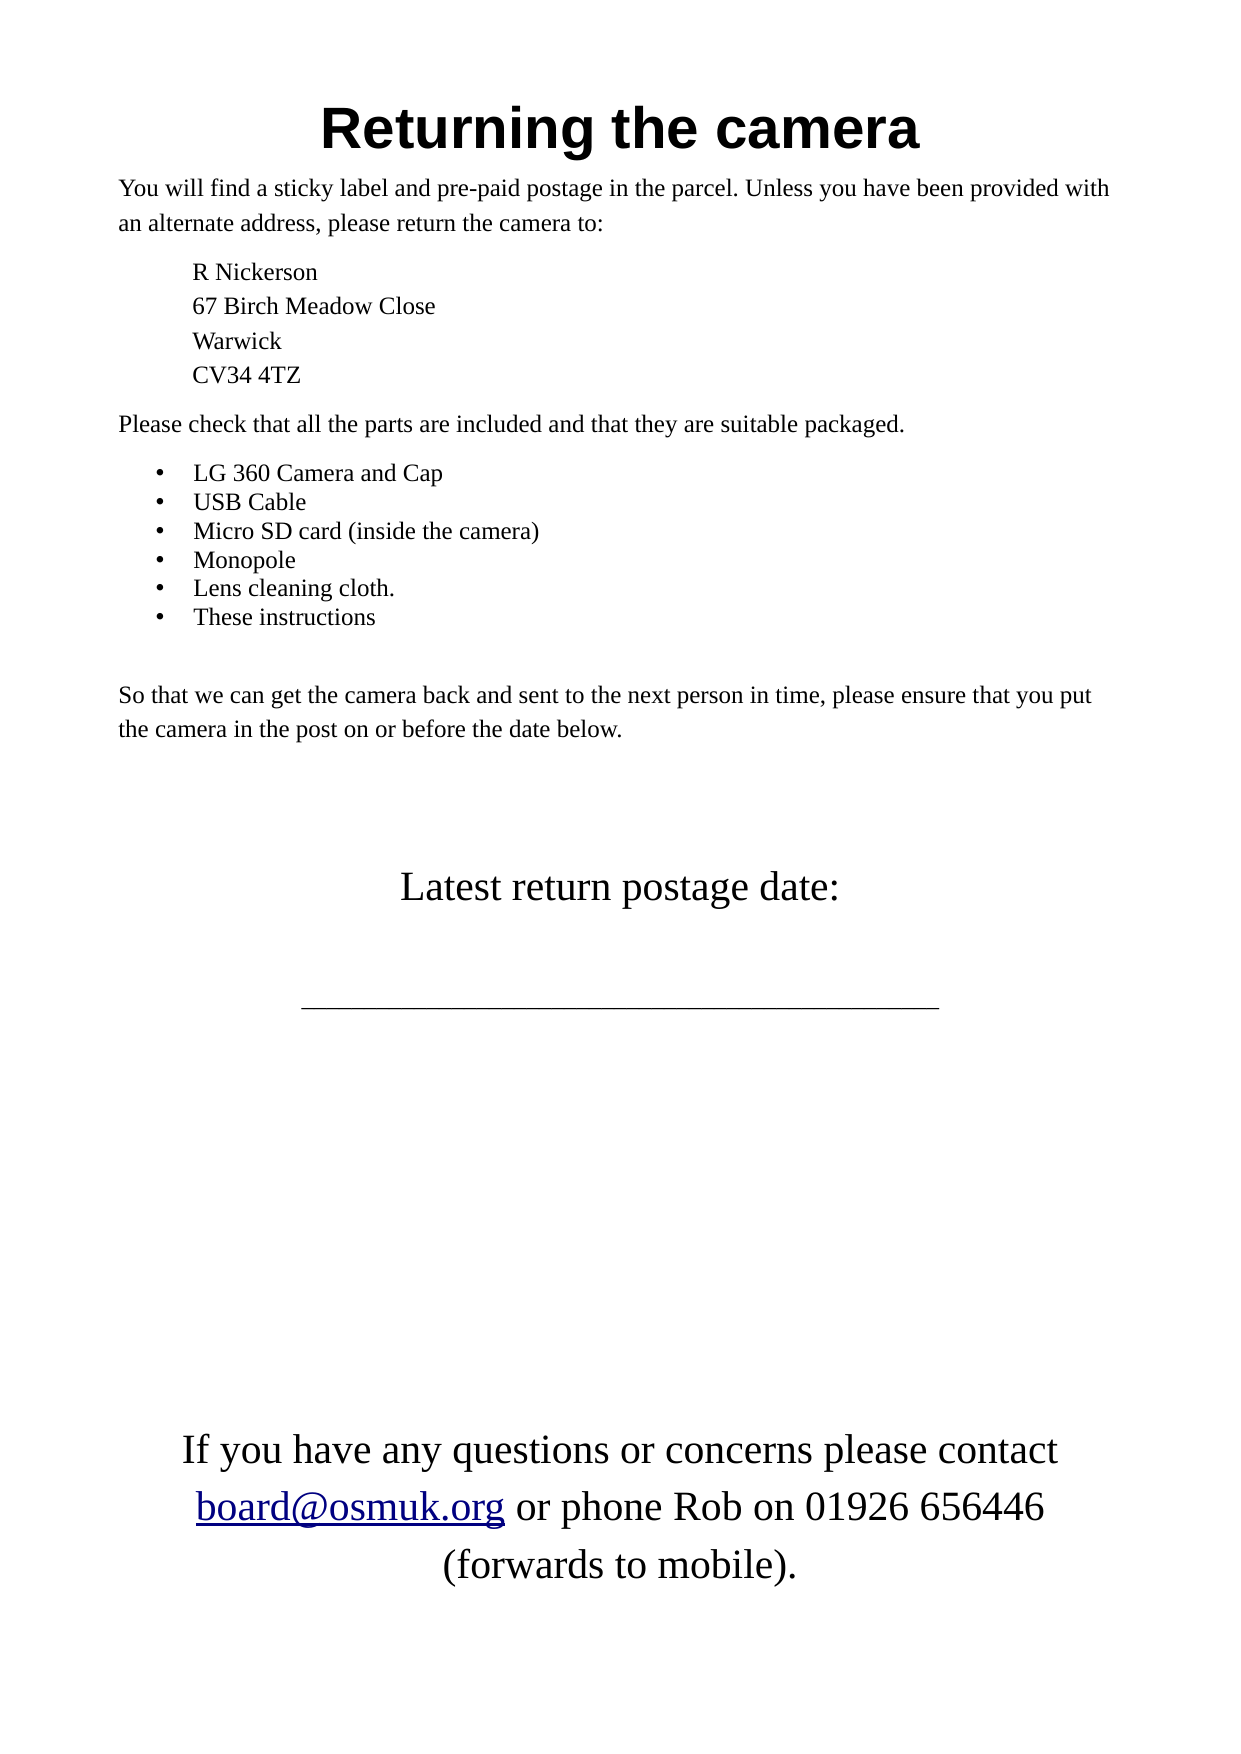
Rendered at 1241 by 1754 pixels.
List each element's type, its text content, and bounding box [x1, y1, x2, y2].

text ___________________________________________________ [118, 983, 1122, 1012]
text You will find a sticky label and pre-paid postage in the parcel. Unless you have been provided with an alternate address, please return the camera to: [118, 173, 1122, 237]
text Latest return postage date: [118, 862, 1122, 909]
text If you have any questions or concerns please contact board@osmuk.org or phone Rob on 01926 656446 (forwards to mobile). [118, 1424, 1122, 1587]
text R Nickerson 67 Birch Meadow Close Warwick CV34 4TZ [192, 257, 1122, 389]
text Please check that all the parts are included and that they are suitable packaged. [118, 409, 1122, 438]
list USB Cable [156, 487, 1122, 516]
list Micro SD card (inside the camera) [156, 516, 1122, 545]
list Lens cleaning cloth. [156, 573, 1122, 602]
list Monopole [156, 545, 1122, 573]
text So that we can get the camera back and sent to the next person in time, please ensure that you put the camera in the post on or before the date below. [118, 680, 1122, 743]
list LG 360 Camera and Cap [156, 458, 1122, 487]
title Returning the camera [118, 94, 1122, 161]
list These instructions [156, 602, 1122, 631]
